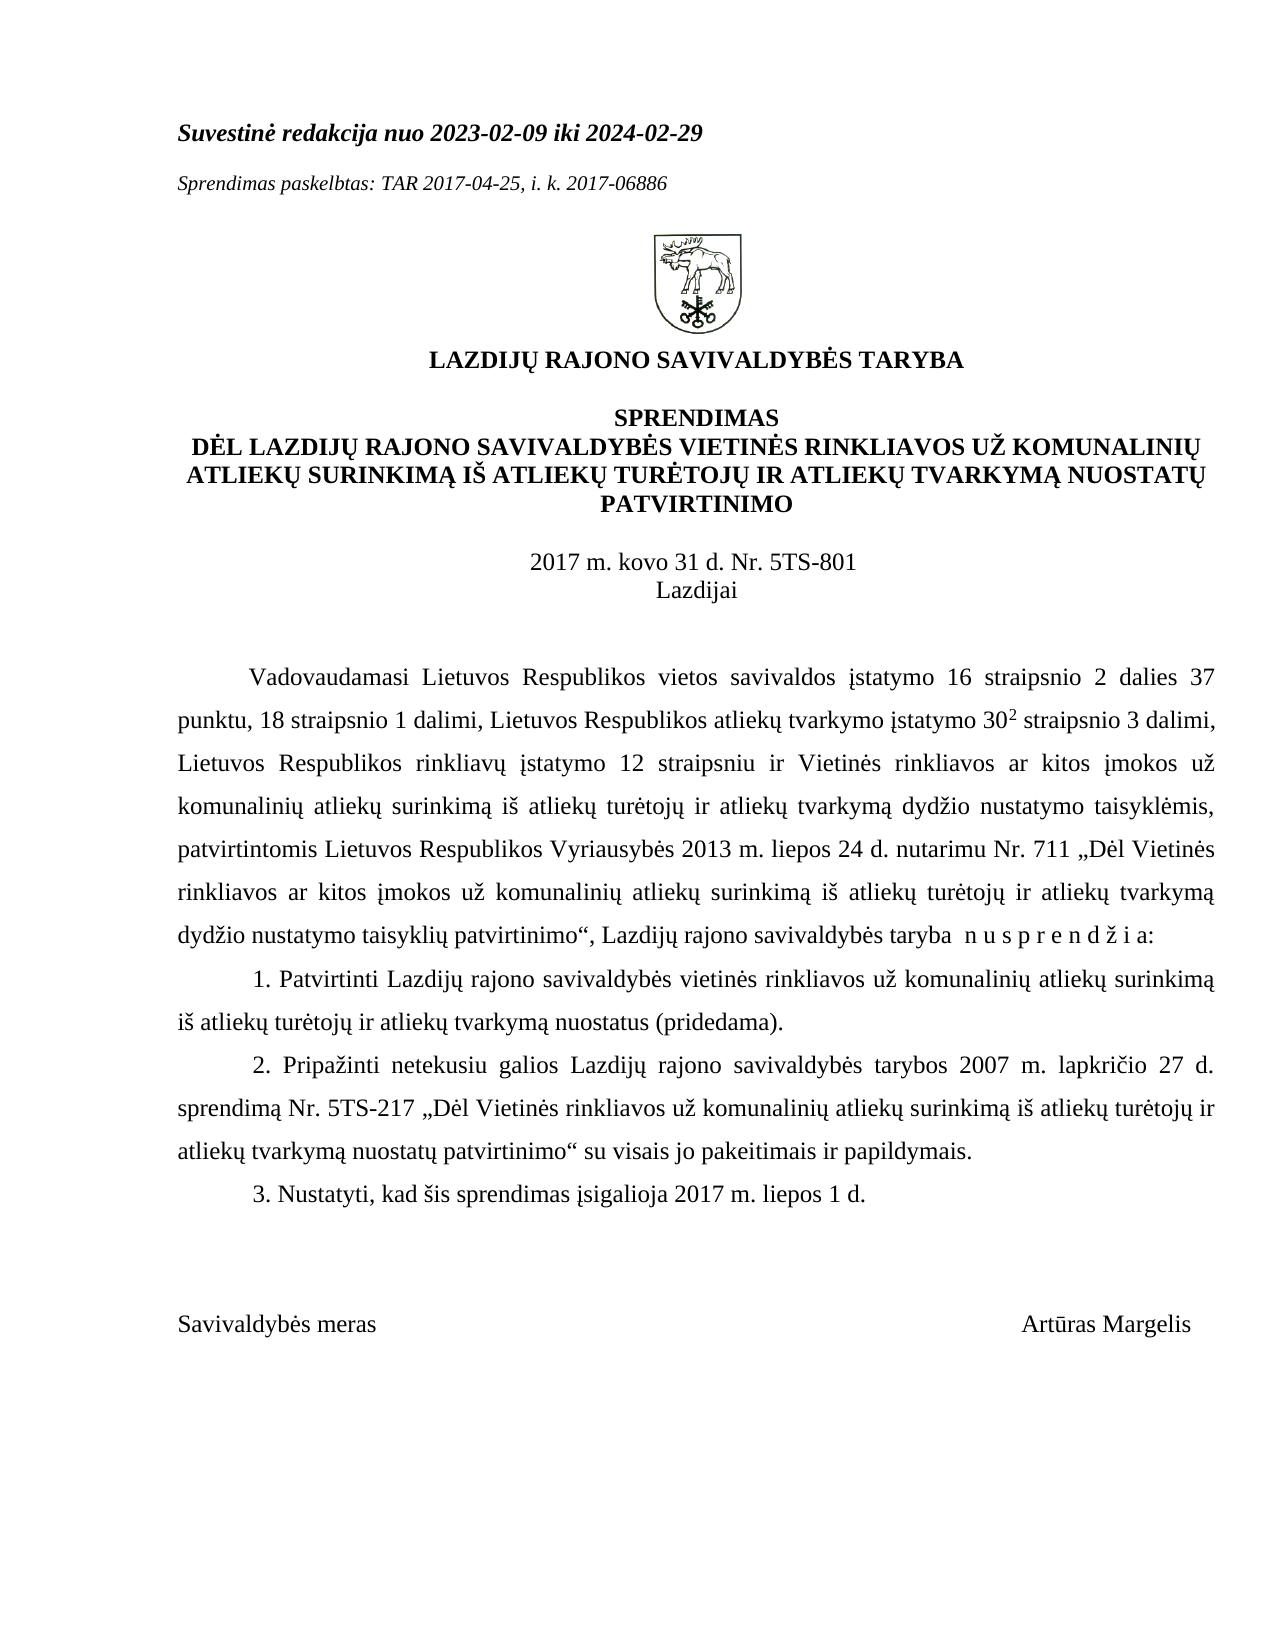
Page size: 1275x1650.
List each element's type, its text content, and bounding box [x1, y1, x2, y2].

text 3. Nustatyti, kad šis sprendimas įsigalioja 2017 m. liepos 1 d. [177, 1179, 1216, 1208]
text 1. Patvirtinti Lazdijų rajono savivaldybės vietinės rinkliavos už komunalinių atliekų surinkimą iš atliekų turėtojų ir atliekų tvarkymą nuostatus (pridedama). [177, 964, 1216, 1036]
text Lazdijai [177, 576, 1216, 604]
text Savivaldybės meras Artūras Margelis [177, 1309, 1216, 1337]
text LAZDIJŲ RAJONO SAVIVALDYBĖS TARYBA [177, 346, 1216, 374]
text Sprendimas paskelbtas: TAR 2017-04-25, i. k. 2017-06886 [177, 171, 1216, 195]
text 2. Pripažinti netekusiu galios Lazdijų rajono savivaldybės tarybos 2007 m. lapkričio 27 d. sprendimą Nr. 5TS-217 „Dėl Vietinės rinkliavos už komunalinių atliekų surinkimą iš atliekų turėtojų ir atliekų tvarkymą nuostatų patvirtinimo“ su visais jo pakeitimais ir papildymais. [177, 1050, 1216, 1165]
text 2017 m. kovo 31 d. Nr. 5TS-801 [177, 547, 1216, 576]
text Vadovaudamasi Lietuvos Respublikos vietos savivaldos įstatymo 16 straipsnio 2 dalies 37 punktu, 18 straipsnio 1 dalimi, Lietuvos Respublikos atliekų tvarkymo įstatymo 302 straipsnio 3 dalimi, Lietuvos Respublikos rinkliavų įstatymo 12 straipsniu ir Vietinės rinkliavos ar kitos įmokos už komunalinių atliekų surinkimą iš atliekų turėtojų ir atliekų tvarkymą dydžio nustatymo taisyklėmis, patvirtintomis Lietuvos Respublikos Vyriausybės 2013 m. liepos 24 d. nutarimu Nr. 711 „Dėl Vietinės rinkliavos ar kitos įmokos už komunalinių atliekų surinkimą iš atliekų turėtojų ir atliekų tvarkymą dydžio nustatymo taisyklių patvirtinimo“, Lazdijų rajono savivaldybės taryba n u s p r e n d ž i a: [177, 662, 1216, 949]
text SPRENDIMAS [177, 403, 1216, 432]
text Suvestinė redakcija nuo 2023-02-09 iki 2024-02-29 [177, 118, 1216, 147]
text DĖL LAZDIJŲ RAJONO SAVIVALDYBĖS VIETINĖS RINKLIAVOS UŽ KOMUNALINIŲ ATLIEKŲ SURINKIMĄ IŠ ATLIEKŲ TURĖTOJŲ IR ATLIEKŲ TVARKYMĄ NUOSTATŲ PATVIRTINIMO [177, 432, 1216, 518]
